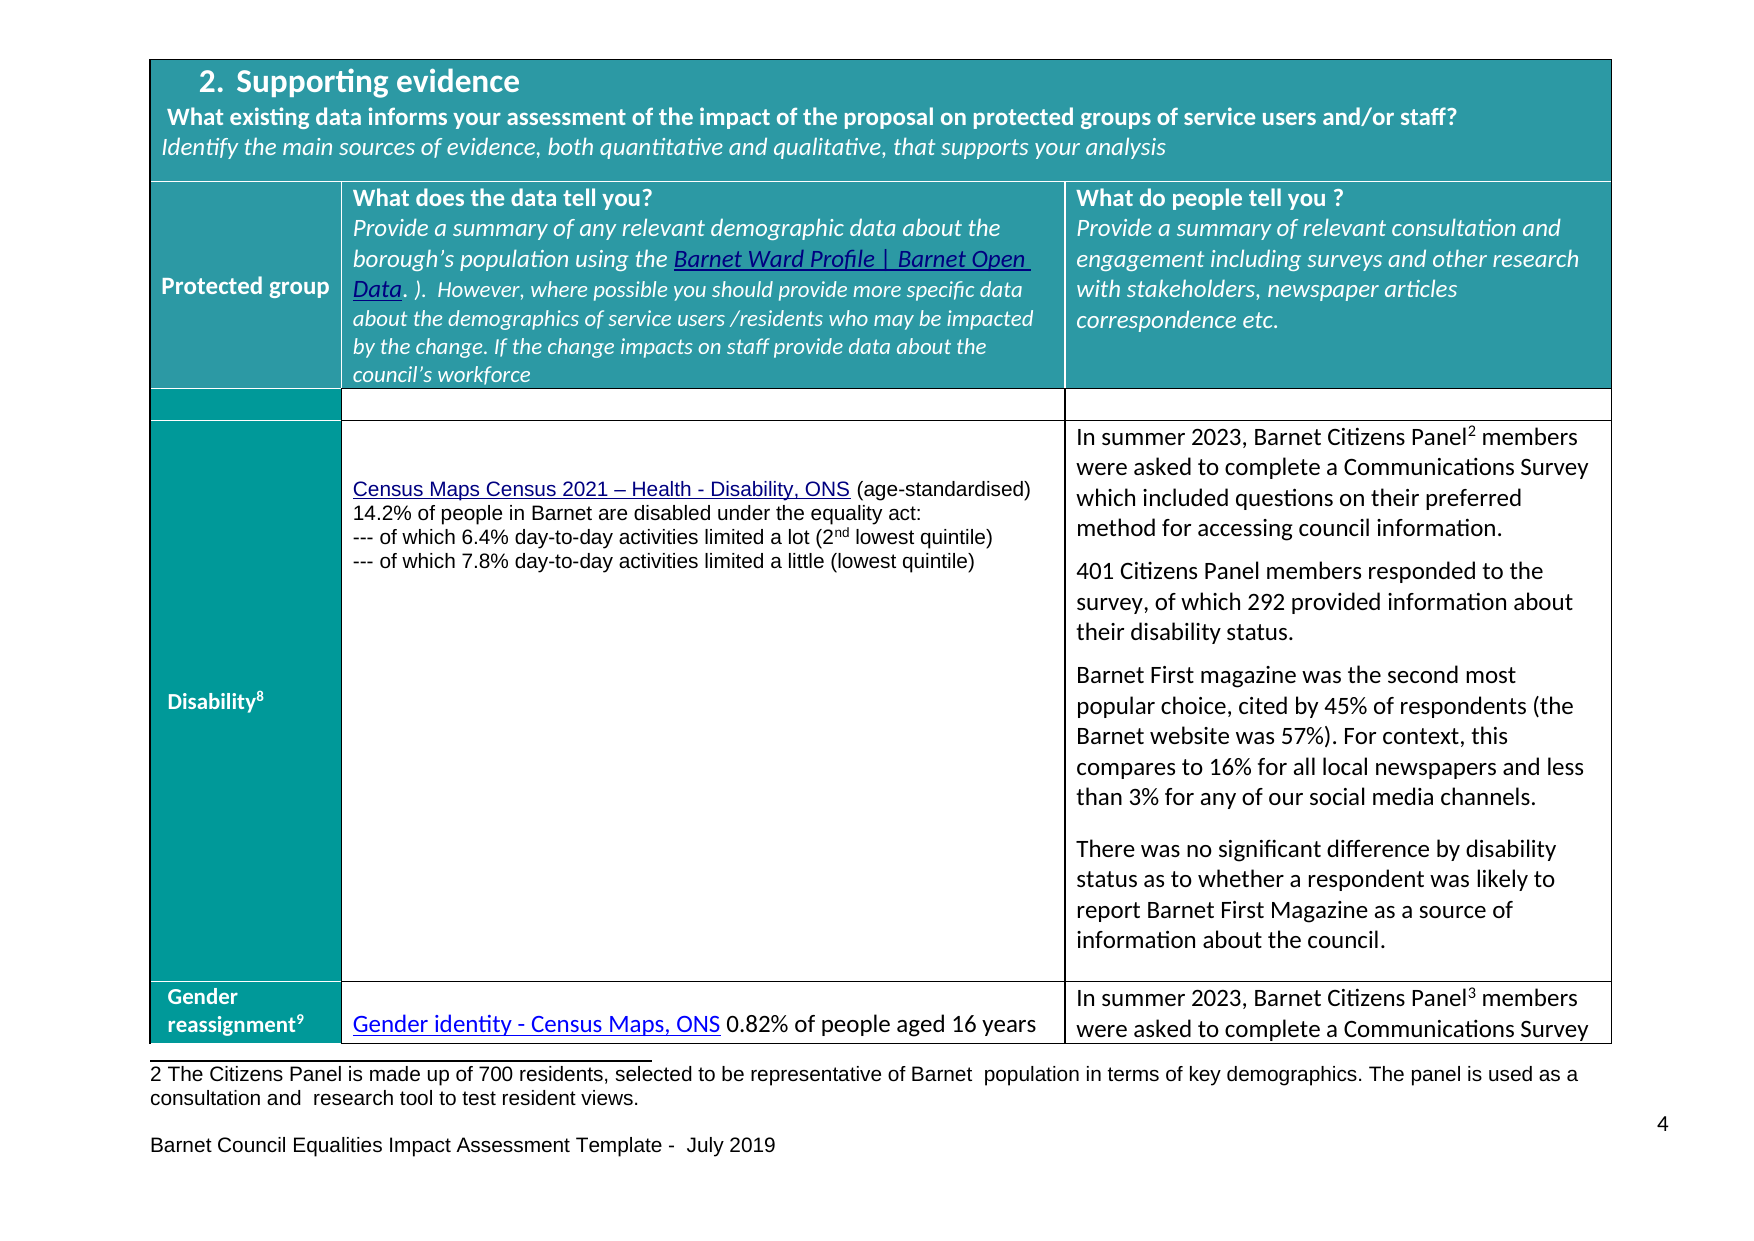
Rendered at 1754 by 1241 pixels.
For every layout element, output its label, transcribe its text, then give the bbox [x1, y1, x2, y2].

table_cell [151, 389, 341, 420]
table_cell Census Maps Census 2021 – Health - Disability, ONS (age-standardised) 14.2% of people in Barnet are disabled under the equality act: --- of which 6.4% day-to-day activities limited a lot (2nd lowest quintile) --- of which 7.8% day-to-day activities limited a little (lowest quintile) [342, 421, 1064, 981]
table_header Supporting evidence What existing data informs your assessment of the impact of the proposal on protected groups of service users and/or staff? Identify the main sources of evidence, both quantitative and qualitative, that supports your analysis [151, 60, 1611, 181]
table_cell What does the data tell you? Provide a summary of any relevant demographic data about the borough’s population using the Barnet Ward Profile | Barnet Open Data. ). However, where possible you should provide more specific data about the demographics of service users /residents who may be impacted by the change. If the change impacts on staff provide data about the council’s workforce [342, 182, 1064, 388]
table_cell Gender reassignment [151, 982, 341, 1043]
table_cell Protected group [151, 182, 341, 388]
table_cell In summer 2023, Barnet Citizens Panel members were asked to complete a Communications Survey [1066, 982, 1611, 1043]
table_cell In summer 2023, Barnet Citizens Panel members were asked to complete a Communications Survey which included questions on their preferred method for accessing council information. 401 Citizens Panel members responded to the survey, of which 292 provided information about their disability status. Barnet First magazine was the second most popular choice, cited by 45% of respondents (the Barnet website was 57%). For context, this compares to 16% for all local newspapers and less than 3% for any of our social media channels. There was no significant difference by disability status as to whether a respondent was likely to report Barnet First Magazine as a source of information about the council. [1066, 421, 1611, 981]
table_cell Gender identity - Census Maps, ONS 0.82% of people aged 16 years [342, 982, 1064, 1043]
table_cell [342, 389, 1064, 420]
table_cell Disability [151, 421, 341, 981]
table_cell [1066, 389, 1611, 420]
table_cell What do people tell you ? Provide a summary of relevant consultation and engagement including surveys and other research with stakeholders, newspaper articles correspondence etc. [1066, 182, 1611, 388]
